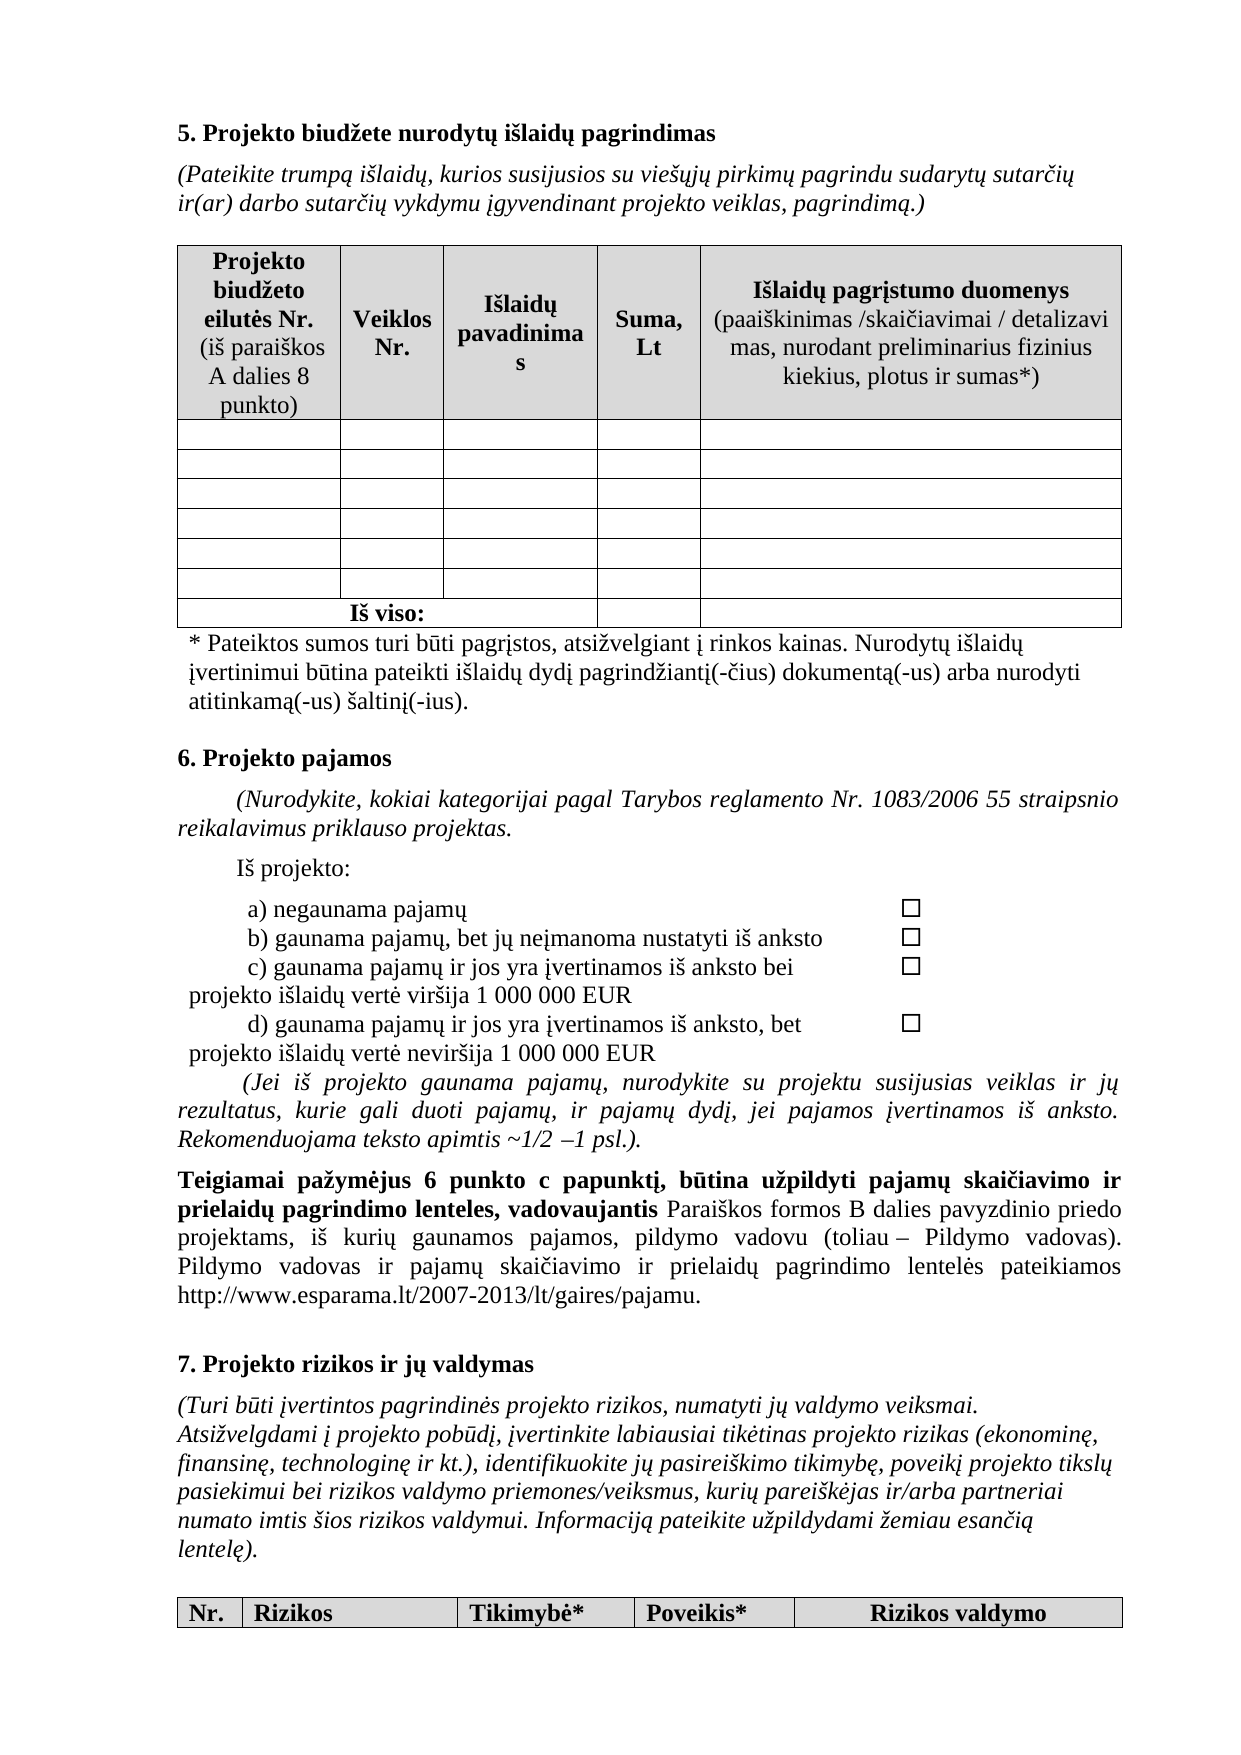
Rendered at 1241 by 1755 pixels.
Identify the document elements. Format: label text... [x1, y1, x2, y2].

table_cell [701, 569, 1121, 597]
table_cell [178, 509, 340, 538]
table_cell [] [889, 1009, 1122, 1067]
table_cell [701, 509, 1121, 538]
table_cell [444, 569, 597, 597]
table_header Rizikos [243, 1598, 457, 1627]
table_cell [598, 539, 700, 568]
table_cell [598, 420, 700, 448]
table_cell [598, 450, 700, 478]
table_cell [701, 479, 1121, 508]
table_cell [341, 450, 443, 478]
table_cell [701, 420, 1121, 448]
table_cell [341, 420, 443, 448]
text (Turi būti įvertintos pagrindinės projekto rizikos, numatyti jų valdymo veiksmai. Atsižvelgdami į projekto pobūdį, įvertinkite labiausiai tikėtinas projekto rizikas (ekonominę, finansinę, technologinę ir kt.), identifikuokite jų pasireiškimo tikimybę, poveikį projekto tikslų pasiekimui bei rizikos valdymo priemones/veiksmus, kurių pareiškėjas ir/arba partneriai numato imtis šios rizikos valdymui. Informaciją pateikite užpildydami žemiau esančią lentelę). [177, 1390, 1122, 1563]
table_cell * Pateiktos sumos turi būti pagrįstos, atsižvelgiant į rinkos kainas. Nurodytų išlaidų įvertinimui būtina pateikti išlaidų dydį pagrindžiantį(-čius) dokumentą(-us) arba nurodyti atitinkamą(-us) šaltinį(-ius). [177, 628, 1122, 714]
table_header Rizikos valdymo [795, 1598, 1122, 1627]
table_cell [444, 450, 597, 478]
table_cell [598, 569, 700, 597]
table_cell [341, 479, 443, 508]
table_cell Iš viso: [178, 599, 597, 627]
table_header Projekto biudžeto eilutės Nr. (iš paraiškos A dalies 8 punkto) [178, 246, 340, 419]
table_header a) negaunama pajamų [177, 894, 888, 923]
table_cell [178, 569, 340, 597]
text 6. Projekto pajamos [177, 743, 1122, 772]
table_cell [598, 509, 700, 538]
table_cell [701, 450, 1121, 478]
table_cell [178, 450, 340, 478]
table_header Suma, Lt [598, 246, 700, 419]
table_cell [444, 479, 597, 508]
table_cell [178, 479, 340, 508]
text Iš projekto: [177, 853, 1122, 882]
table_cell [341, 569, 443, 597]
table_cell c) gaunama pajamų ir jos yra įvertinamos iš anksto bei projekto išlaidų vertė viršija 1 000 000 EUR [177, 952, 888, 1009]
text 7. Projekto rizikos ir jų valdymas [177, 1349, 1122, 1378]
table_header Veiklos Nr. [341, 246, 443, 419]
table_cell b) gaunama pajamų, bet jų neįmanoma nustatyti iš anksto [177, 923, 888, 952]
table_cell [701, 599, 1121, 627]
text Teigiamai pažymėjus 6 punkto c papunktį, būtina užpildyti pajamų skaičiavimo ir prielaidų pagrindimo lenteles, vadovaujantis Paraiškos formos B dalies pavyzdinio priedo projektams, iš kurių gaunamos pajamos, pildymo vadovu (toliau – Pildymo vadovas). Pildymo vadovas ir pajamų skaičiavimo ir prielaidų pagrindimo lentelės pateikiamos http://www.esparama.lt/2007-2013/lt/gaires/pajamu. [177, 1165, 1122, 1309]
table_cell [] [889, 923, 1122, 952]
table_cell [178, 539, 340, 568]
table_header Išlaidų pagrįstumo duomenys (paaiškinimas /skaičiavimai / detalizavimas, nurodant preliminarius fizinius kiekius, plotus ir sumas*) [701, 246, 1121, 419]
table_header Išlaidų pavadinimas [444, 246, 597, 419]
text (Jei iš projekto gaunama pajamų, nurodykite su projektu susijusias veiklas ir jų rezultatus, kurie gali duoti pajamų, ir pajamų dydį, jei pajamos įvertinamos iš anksto. Rekomenduojama teksto apimtis ~apie1/2 –1 psl.). [177, 1067, 1122, 1153]
table_cell [] [889, 952, 1122, 1009]
table_header Tikimybė* [458, 1598, 634, 1627]
table_cell [598, 599, 700, 627]
table_cell [701, 539, 1121, 568]
table_cell [444, 420, 597, 448]
table_cell [178, 420, 340, 448]
table_cell [444, 539, 597, 568]
table_cell [341, 509, 443, 538]
text (Pateikite trumpą išlaidų, kurios susijusios su viešųjų pirkimų pagrindu sudarytų sutarčių ir(ar) darbo sutarčių vykdymu įgyvendinant projekto veiklas, pagrindimą.) [177, 159, 1122, 216]
table_cell d) gaunama pajamų ir jos yra įvertinamos iš anksto, bet projekto išlaidų vertė neviršija 1 000 000 EUR [177, 1009, 888, 1067]
text 5. Projekto biudžete nurodytų išlaidų pagrindimas [177, 118, 1122, 147]
text (Nurodykite, kokiai kategorijai pagal Tarybos reglamento Nr. 1083/2006 55 straipsnio reikalavimus priklauso projektas. [177, 784, 1122, 841]
table_header Nr. [178, 1598, 242, 1627]
table_cell [444, 509, 597, 538]
table_cell [598, 479, 700, 508]
table_header Poveikis* [635, 1598, 794, 1627]
table_cell [341, 539, 443, 568]
table_header [] [889, 894, 1122, 923]
